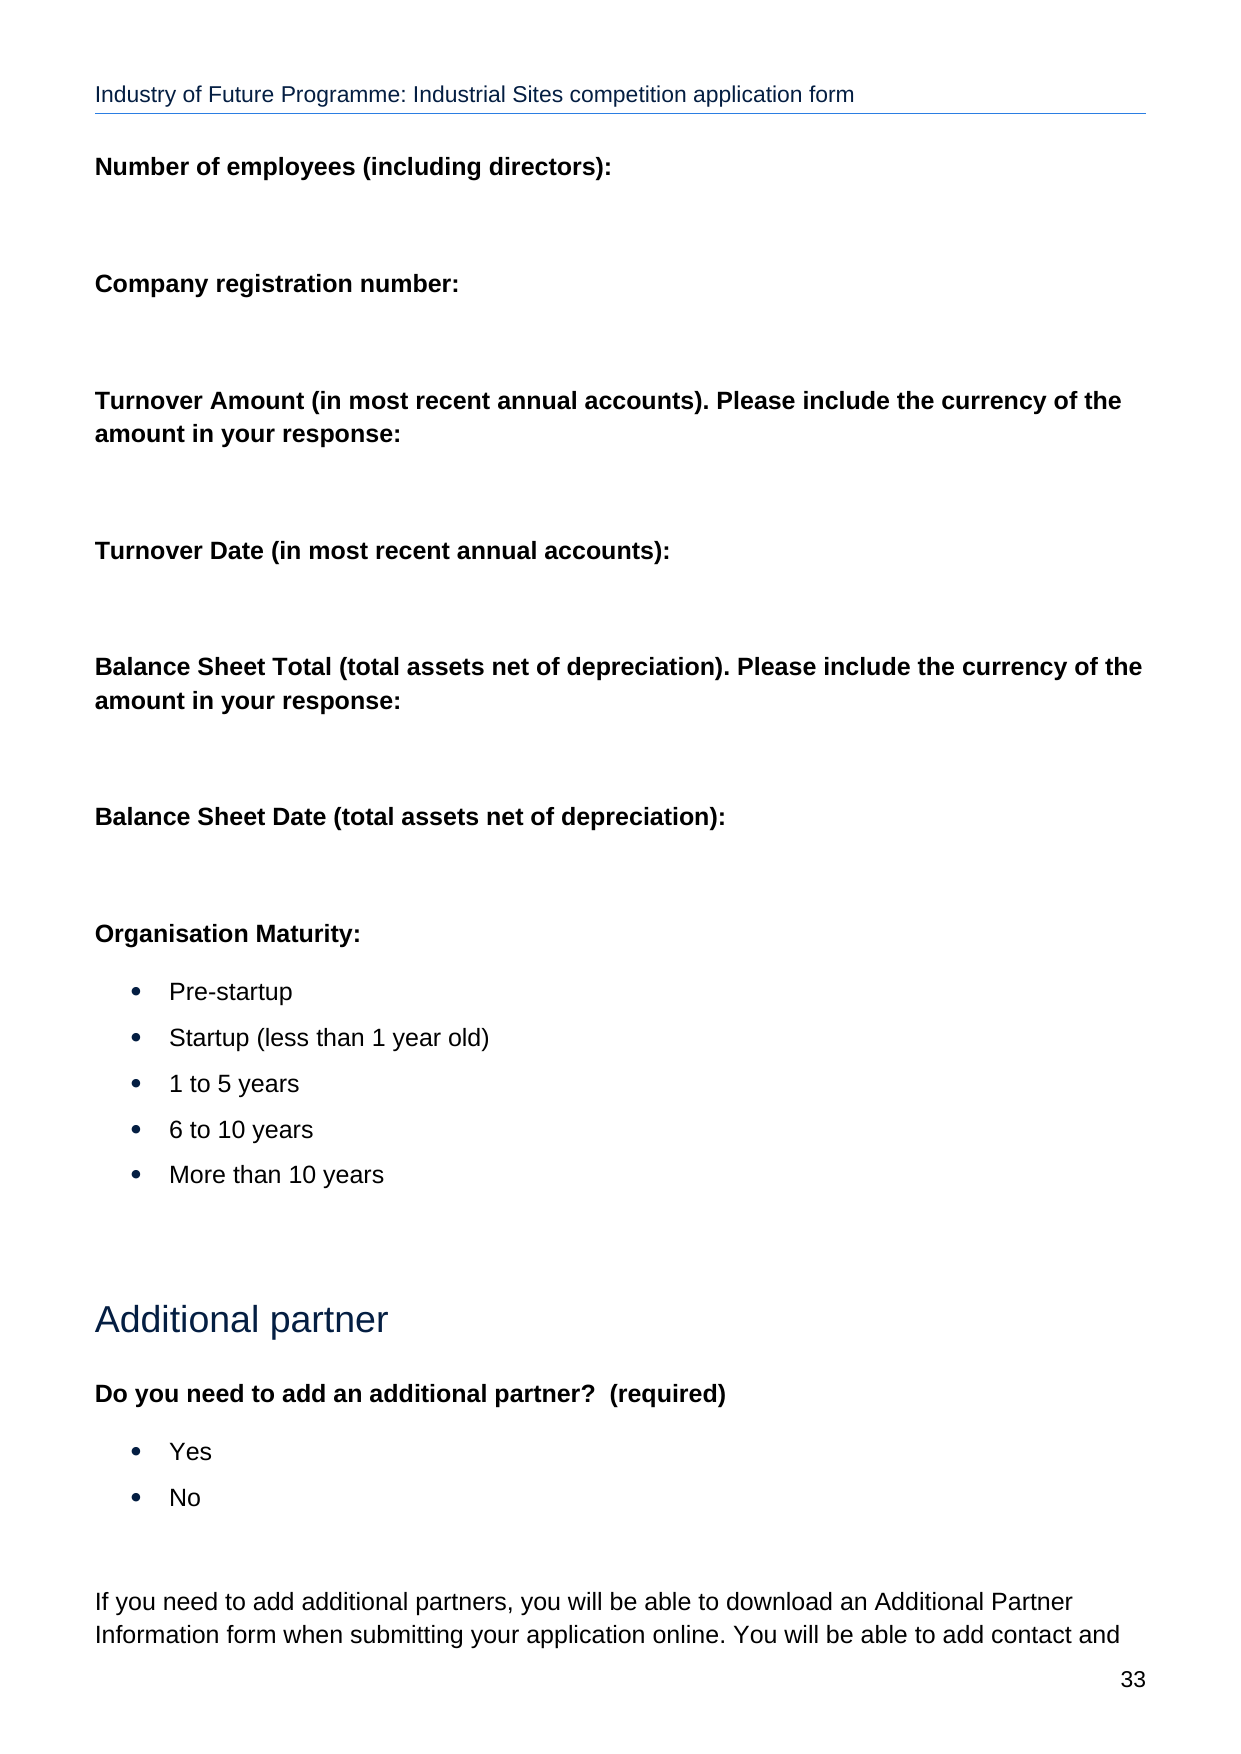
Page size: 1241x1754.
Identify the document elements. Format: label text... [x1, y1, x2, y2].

list Pre-startup [132, 973, 1146, 1006]
list More than 10 years [132, 1156, 1146, 1189]
list Yes [132, 1432, 1146, 1466]
text Organisation Maturity: [94, 914, 1146, 948]
text Turnover Amount (in most recent annual accounts). Please include the currency of the amount in your response: [94, 381, 1146, 448]
list Startup (less than 1 year old) [132, 1018, 1146, 1052]
text If you need to add additional partners, you will be able to download an Additional Partner Information form when submitting your application online. You will be able to add contact and [94, 1582, 1146, 1649]
text Number of employees (including directors): [94, 148, 1146, 181]
text Do you need to add an additional partner? (required) [94, 1374, 1146, 1407]
text Turnover Date (in most recent annual accounts): [94, 531, 1146, 564]
list No [132, 1478, 1146, 1512]
list 1 to 5 years [132, 1064, 1146, 1098]
text Balance Sheet Total (total assets net of depreciation). Please include the currency of the amount in your response: [94, 648, 1146, 714]
text Balance Sheet Date (total assets net of depreciation): [94, 798, 1146, 831]
list 6 to 10 years [132, 1110, 1146, 1143]
text Company registration number: [94, 264, 1146, 298]
subtitle Additional partner [94, 1298, 1146, 1341]
